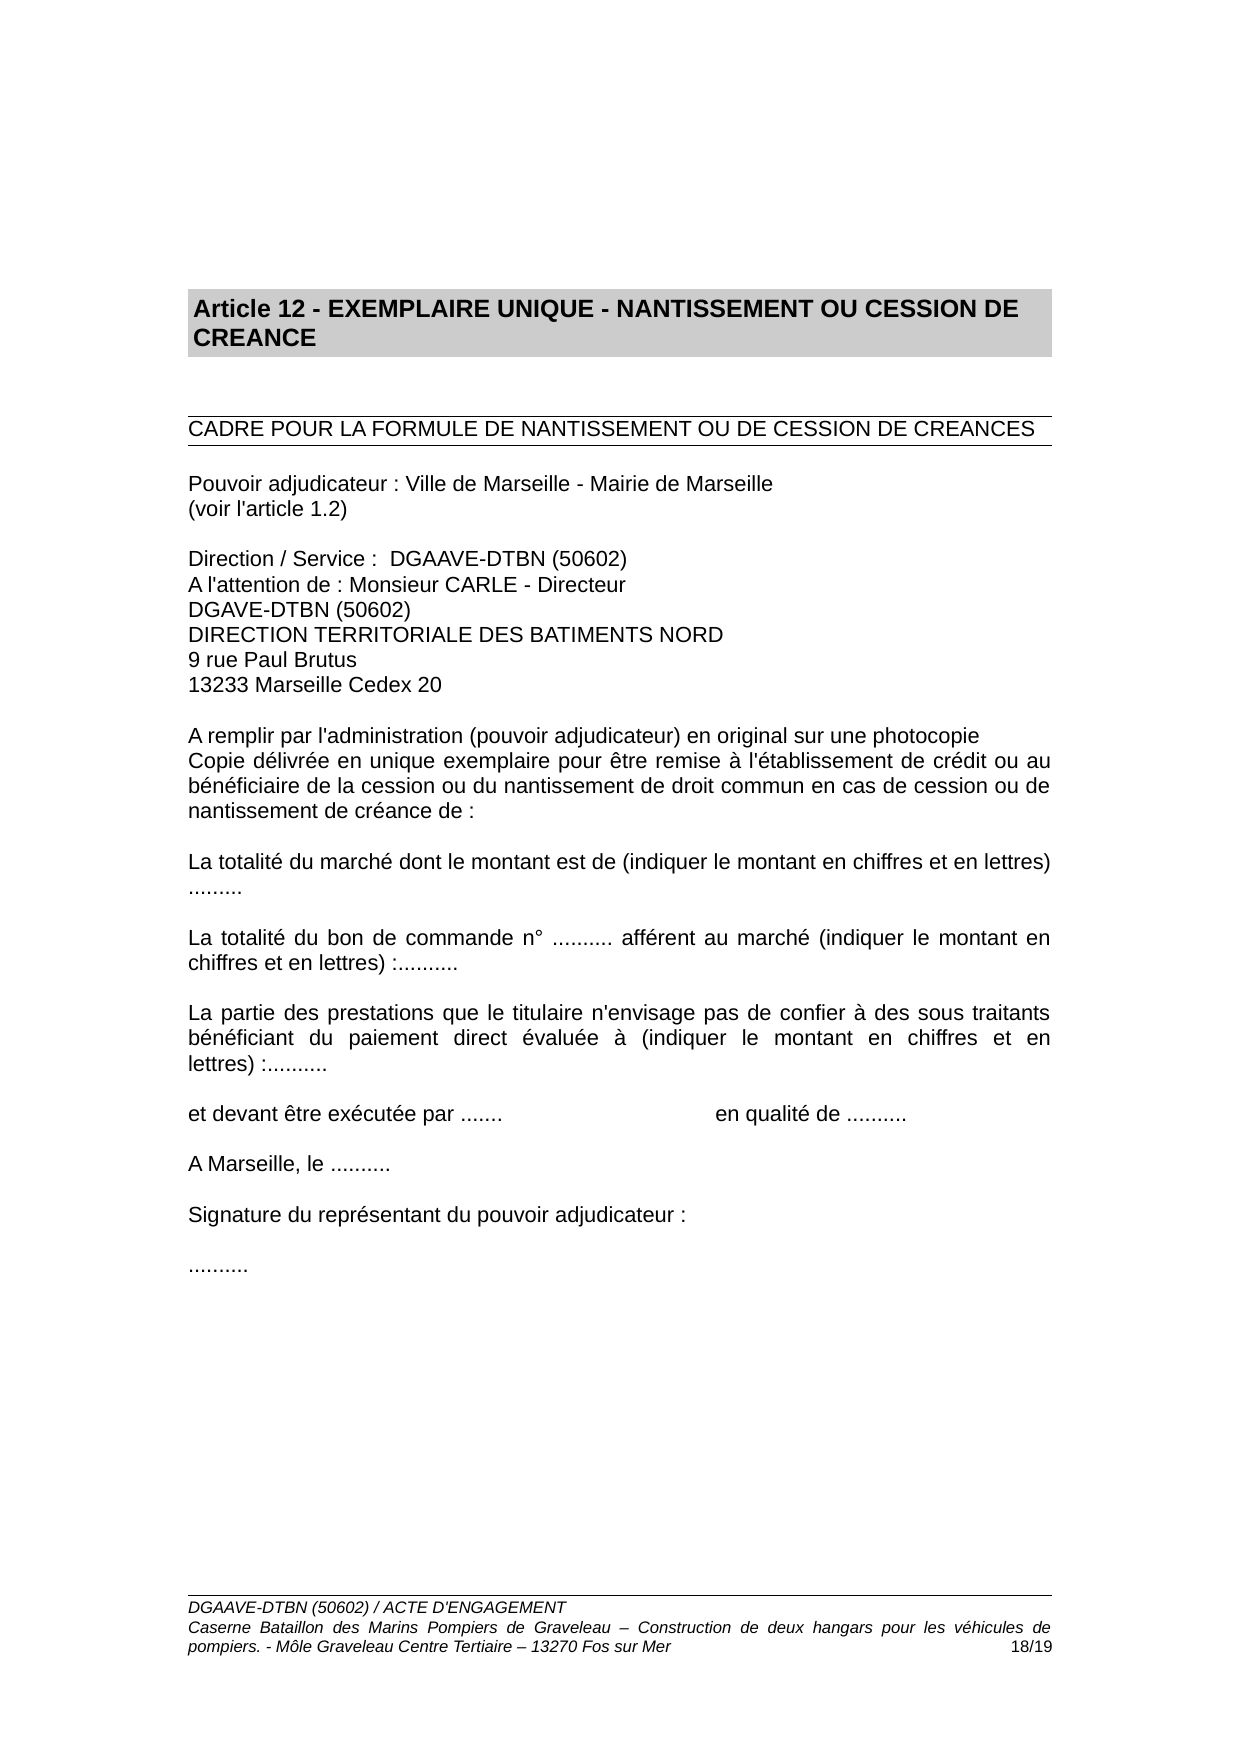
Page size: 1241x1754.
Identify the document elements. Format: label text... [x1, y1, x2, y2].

text A Marseille, le .......... [188, 1151, 1052, 1176]
text DIRECTION TERRITORIALE DES BATIMENTS NORD [188, 622, 1052, 647]
text Direction / Service : DGAAVE-DTBN (50602) [188, 546, 1052, 571]
text A remplir par l'administration (pouvoir adjudicateur) en original sur une photocopie [188, 723, 1052, 748]
text .......... [188, 1252, 1052, 1277]
text Pouvoir adjudicateur : Ville de Marseille - Mairie de Marseille [188, 471, 1052, 496]
text DGAVE-DTBN (50602) [188, 597, 1052, 622]
text 13233 Marseille Cedex 20 [188, 672, 1052, 697]
text CADRE POUR LA FORMULE DE NANTISSEMENT OU DE CESSION DE CREANCES [188, 417, 1052, 445]
text (voir l'article 1.2) [188, 496, 1052, 521]
text La totalité du marché dont le montant est de (indiquer le montant en chiffres et en lettres) ......... [188, 849, 1052, 899]
text et devant être exécutée par ....... en qualité de .......... [188, 1101, 1052, 1126]
text A l'attention de : Monsieur CARLE - Directeur [188, 571, 1052, 597]
subtitle EXEMPLAIRE UNIQUE - NANTISSEMENT OU CESSION DE CREANCE [190, 291, 1050, 354]
text 9 rue Paul Brutus [188, 647, 1052, 672]
text La partie des prestations que le titulaire n'envisage pas de confier à des sous traitants bénéficiant du paiement direct évaluée à (indiquer le montant en chiffres et en lettres) :.......... [188, 1000, 1052, 1076]
text Copie délivrée en unique exemplaire pour être remise à l'établissement de crédit ou au bénéficiaire de la cession ou du nantissement de droit commun en cas de cession ou de nantissement de créance de : [188, 748, 1052, 823]
text La totalité du bon de commande n° .......... afférent au marché (indiquer le montant en chiffres et en lettres) :.......... [188, 924, 1052, 975]
text Signature du représentant du pouvoir adjudicateur : [188, 1202, 1052, 1227]
